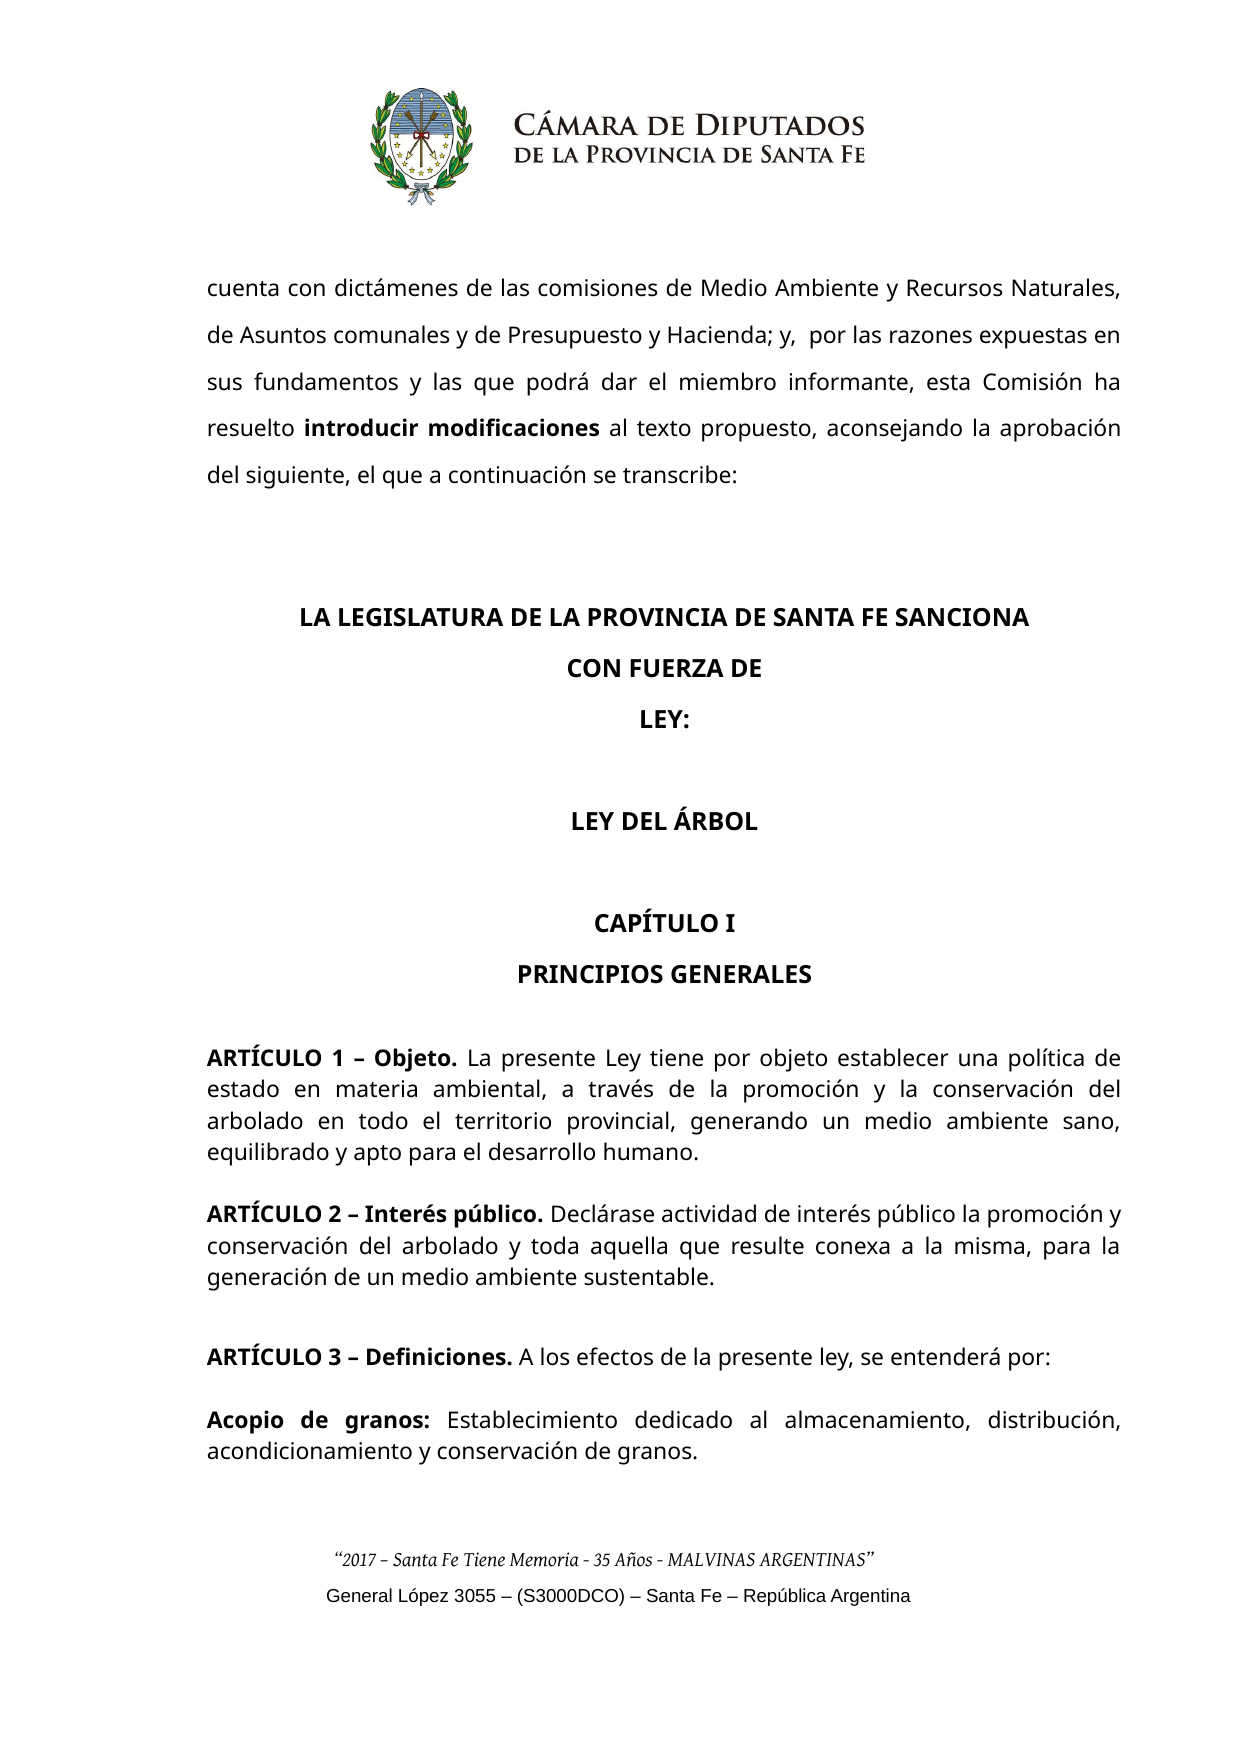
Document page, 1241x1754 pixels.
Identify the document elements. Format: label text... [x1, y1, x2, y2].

text PRINCIPIOS GENERALES [207, 957, 1122, 991]
picture [370, 88, 865, 210]
text ARTÍCULO 2 – Interés público. Declárase actividad de interés público la promoción y conservación del arbolado y toda aquella que resulte conexa a la misma, para la generación de un medio ambiente sustentable. [207, 1198, 1122, 1292]
text ARTÍCULO 3 – Definiciones. A los efectos de la presente ley, se entenderá por: [207, 1341, 1122, 1372]
text ARTÍCULO 1 – Objeto. La presente Ley tiene por objeto establecer una política de estado en materia ambiental, a través de la promoción y la conservación del arbolado en todo el territorio provincial, generando un medio ambiente sano, equilibrado y apto para el desarrollo humano. [207, 1042, 1122, 1167]
text CAPÍTULO I [207, 906, 1122, 940]
text LA LEGISLATURA DE LA PROVINCIA DE SANTA FE SANCIONA [207, 600, 1122, 634]
text CON FUERZA DE [207, 651, 1122, 685]
text Acopio de granos: Establecimiento dedicado al almacenamiento, distribución, acondicionamiento y conservación de granos. [207, 1404, 1122, 1466]
text LEY: [207, 702, 1122, 736]
text cuenta con dictámenes de las comisiones de Medio Ambiente y Recursos Naturales, de Asuntos comunales y de Presupuesto y Hacienda; y, por las razones expuestas en sus fundamentos y las que podrá dar el miembro informante, esta Comisión ha resuelto introducir modificaciones al texto propuesto, aconsejando la aprobación del siguiente, el que a continuación se transcribe: [207, 272, 1122, 490]
text LEY DEL ÁRBOL [207, 804, 1122, 838]
